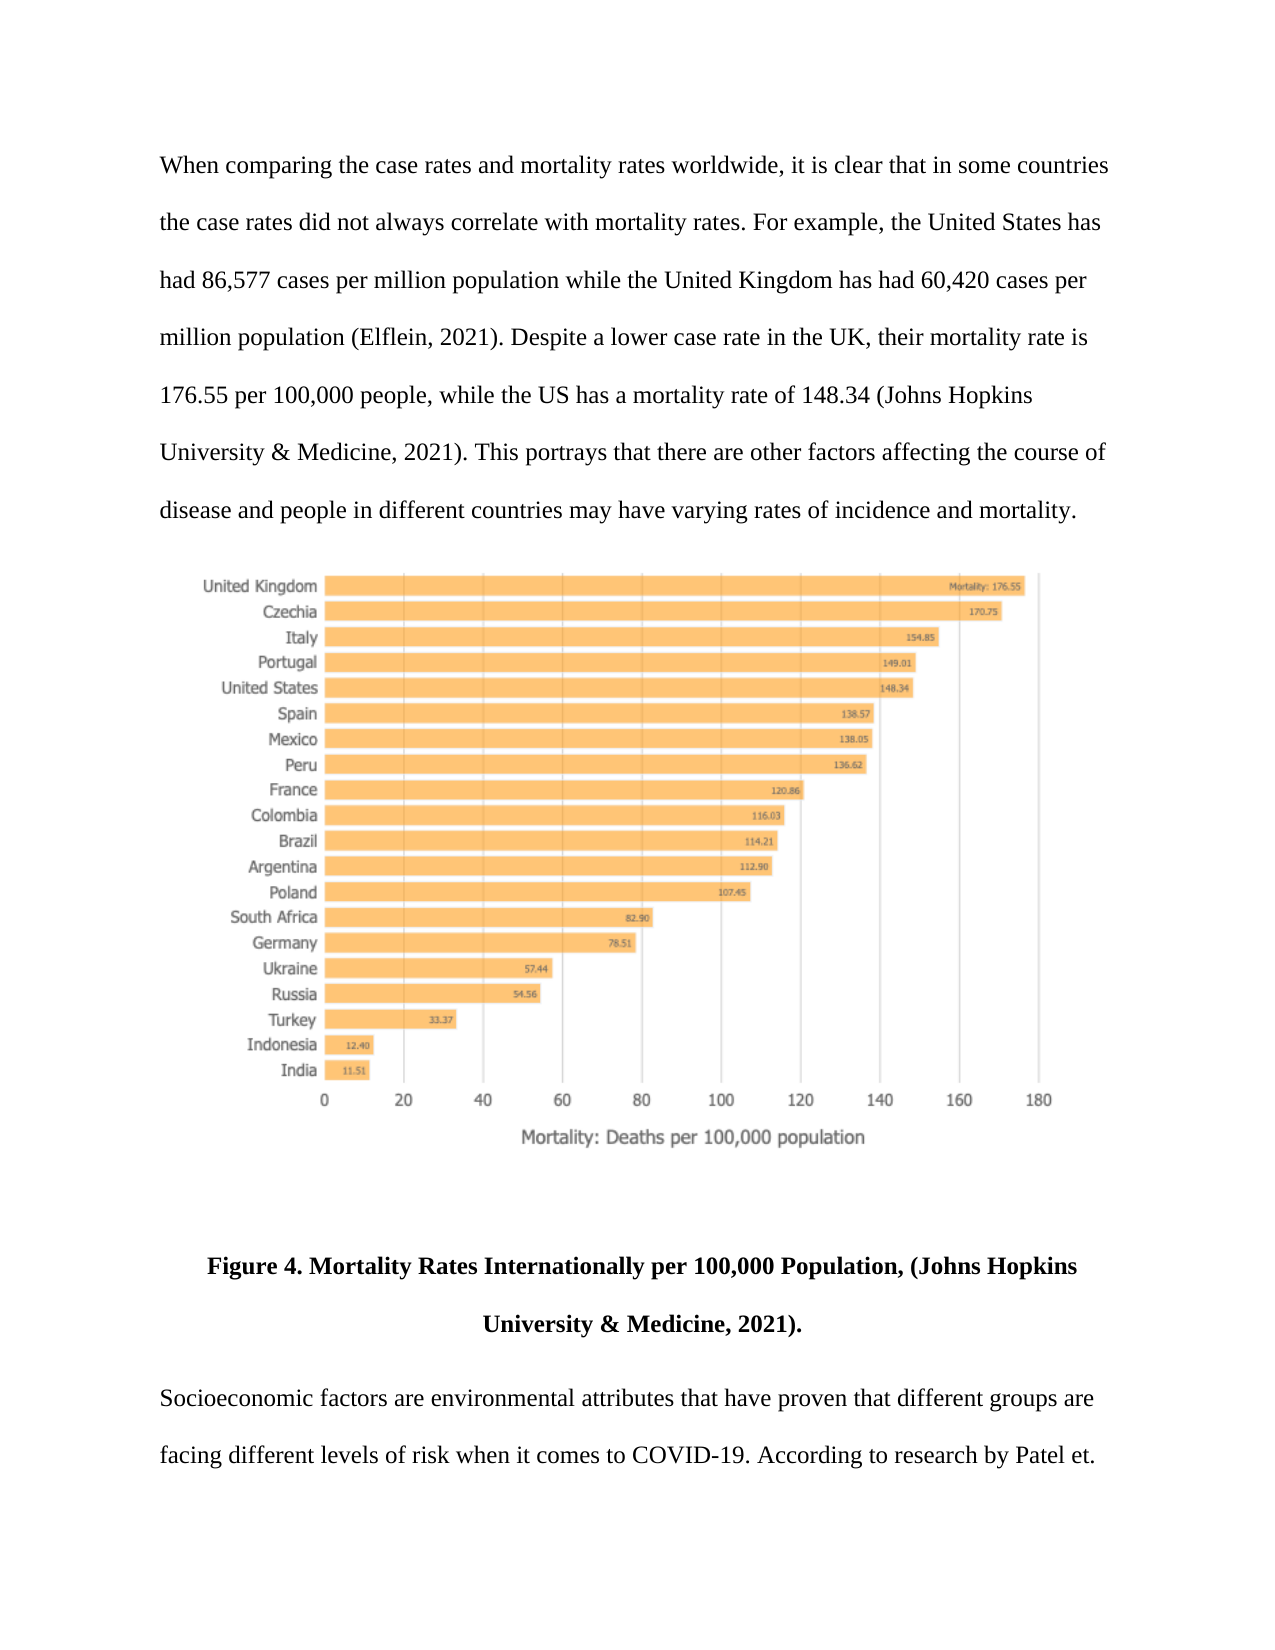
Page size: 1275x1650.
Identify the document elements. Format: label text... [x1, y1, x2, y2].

text Socioeconomic factors are environmental attributes that have proven that different groups are facing different levels of risk when it comes to COVID-19. According to research by Patel et. [159, 1383, 1125, 1469]
text When comparing the case rates and mortality rates worldwide, it is clear that in some countries the case rates did not always correlate with mortality rates. For example, the United States has had 86,577 cases per million population while the United Kingdom has had 60,420 cases per million population (Elflein, 2021). Despite a lower case rate in the UK, their mortality rate is 176.55 per 100,000 people, while the US has a mortality rate of 148.34 (Johns Hopkins University & Medicine, 2021). This portrays that there are other factors affecting the course of disease and people in different countries may have varying rates of incidence and mortality. [159, 150, 1125, 524]
picture [154, 559, 1130, 1159]
text Figure 4. Mortality Rates Internationally per 100,000 Population, (Johns Hopkins University & Medicine, 2021). [159, 1159, 1125, 1338]
